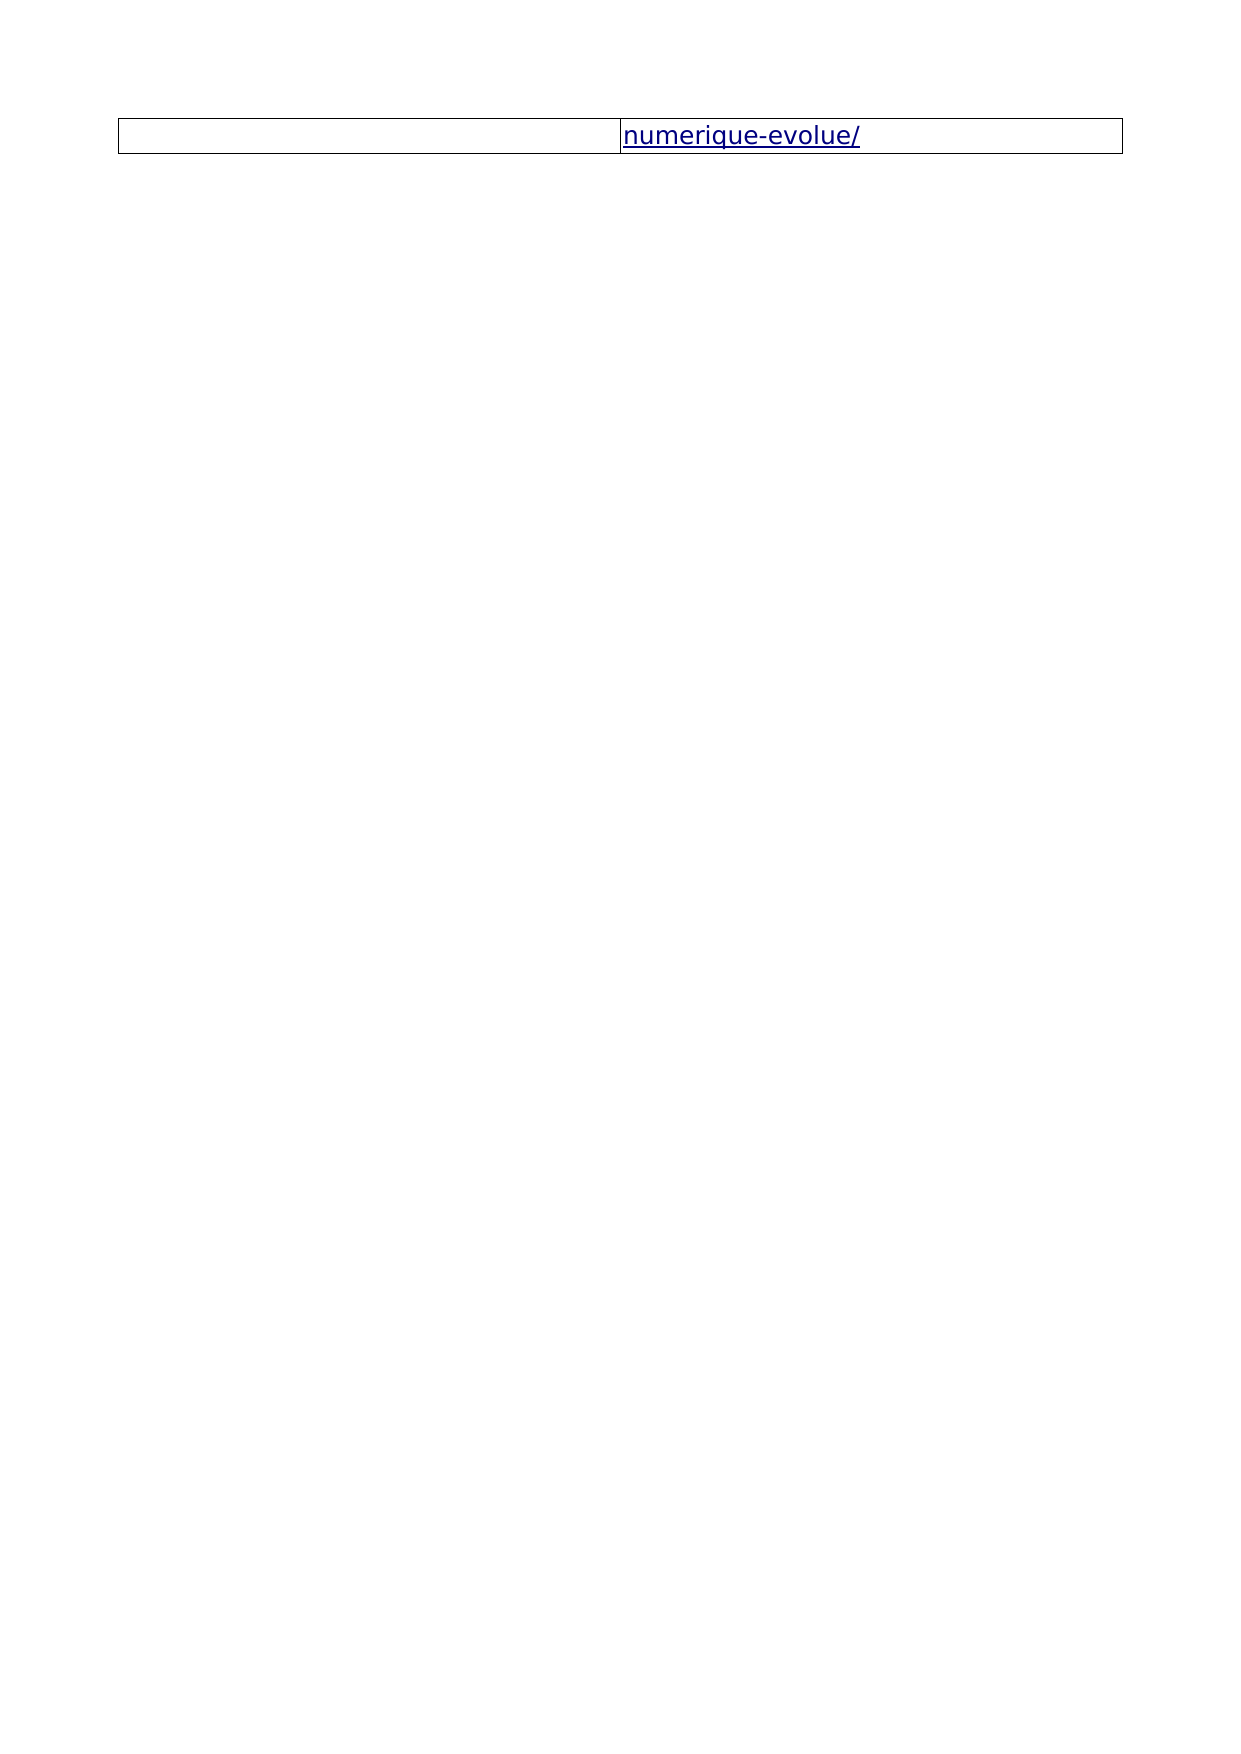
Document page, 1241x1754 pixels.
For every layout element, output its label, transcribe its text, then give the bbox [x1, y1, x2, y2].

table_header numerique-evolue/ [621, 119, 1122, 153]
table_header [119, 119, 620, 153]
